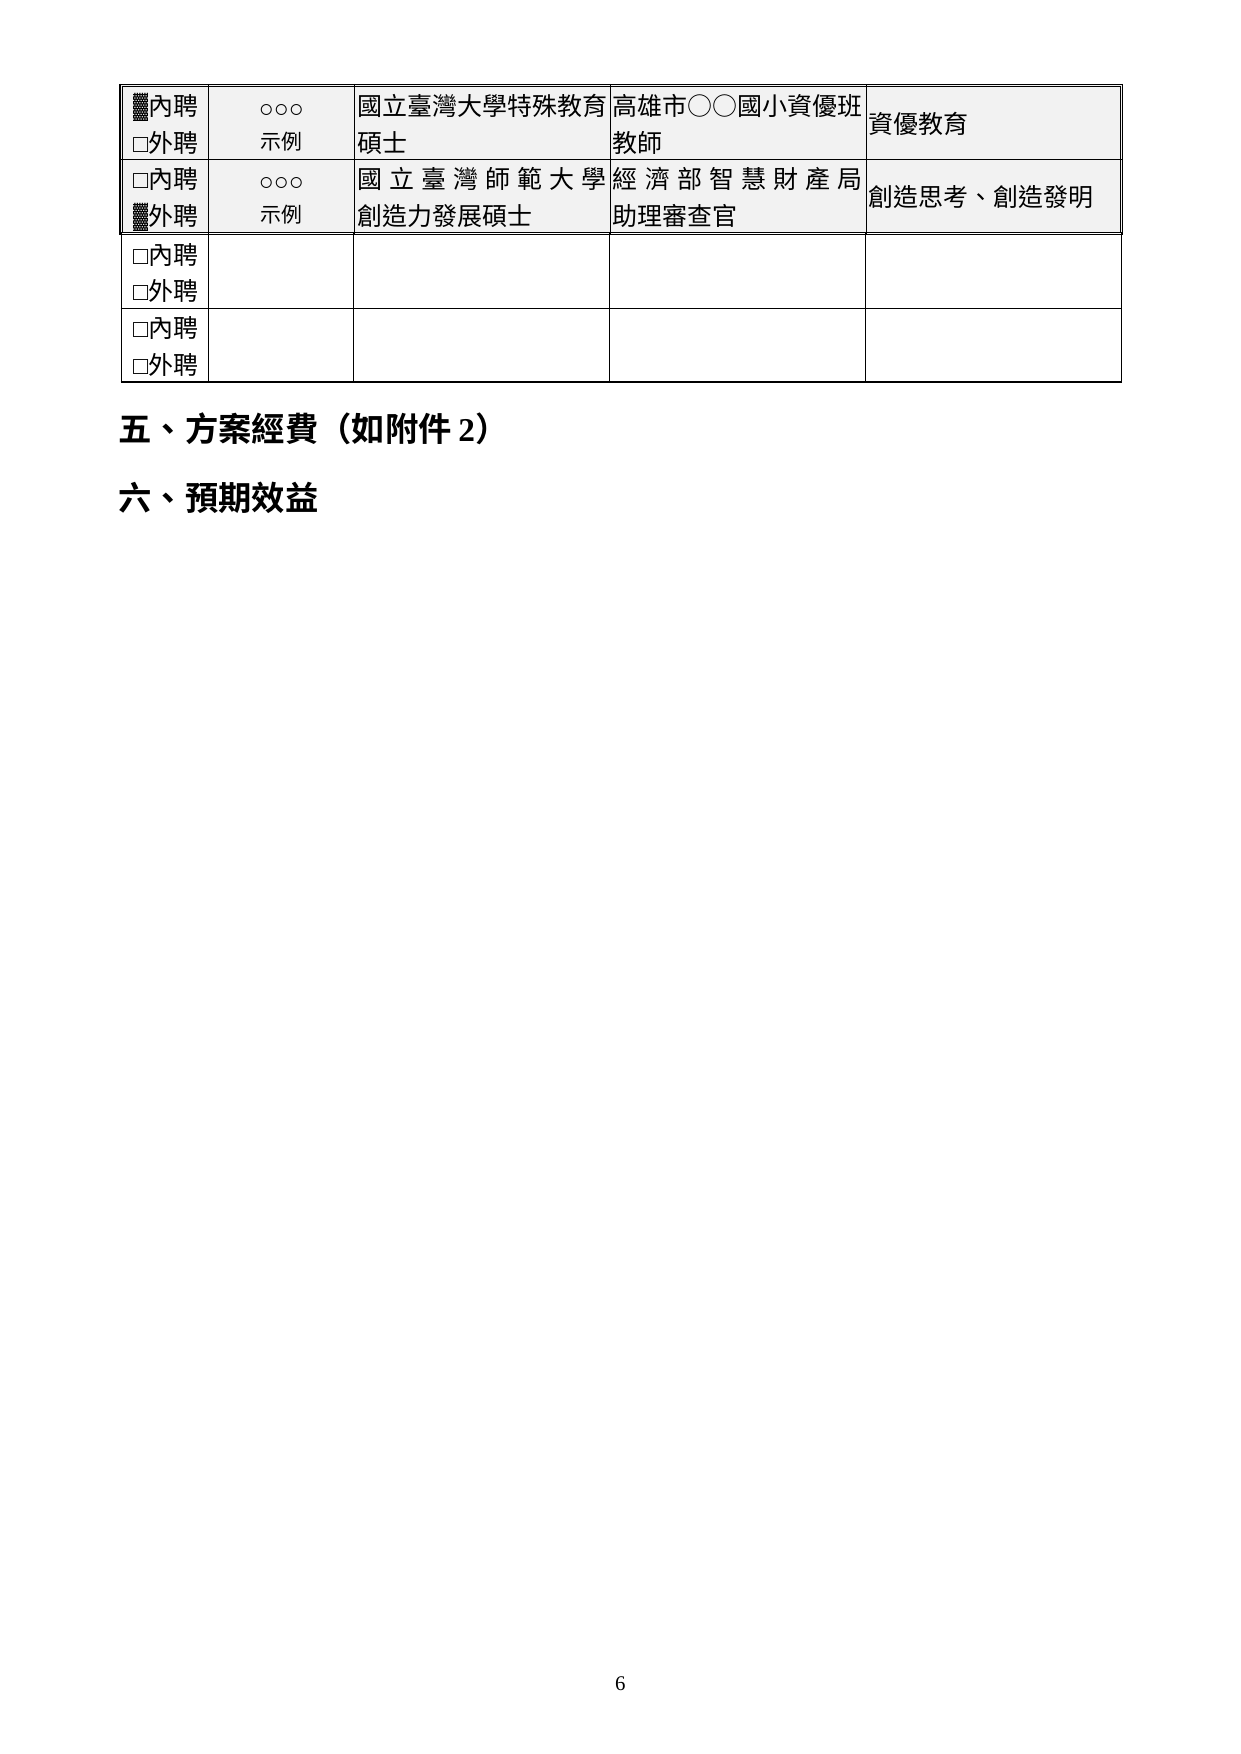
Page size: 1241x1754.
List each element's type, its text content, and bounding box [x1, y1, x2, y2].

text 六、預期效益 [118, 470, 1122, 520]
table_cell □內聘 ▓外聘 [123, 160, 208, 232]
table_cell 高雄市○○國小資優班教師 [611, 87, 866, 159]
table_cell ▓內聘 □外聘 [123, 87, 208, 159]
text 五、方案經費（如附件2） [118, 401, 1122, 451]
table_cell 資優教育 [867, 87, 1120, 159]
table_cell [610, 309, 865, 381]
table_cell [866, 235, 1121, 308]
table_cell 國立臺灣大學特殊教育碩士 [355, 87, 610, 159]
table_cell [209, 309, 353, 381]
table_cell 經濟部智慧財產局 助理審查官 [611, 160, 866, 232]
table_cell ○○○ 示例 [209, 87, 354, 159]
table_cell [209, 235, 353, 308]
table_cell [354, 235, 609, 308]
table_cell □內聘 □外聘 [122, 309, 208, 381]
table_cell [866, 309, 1121, 381]
table_cell 國立臺灣師範大學 創造力發展碩士 [355, 160, 610, 232]
table_cell 創造思考、創造發明 [867, 160, 1120, 232]
table_cell □內聘 □外聘 [122, 235, 208, 308]
table_cell ○○○ 示例 [209, 160, 354, 232]
table_cell [610, 235, 865, 308]
table_cell [354, 309, 609, 381]
